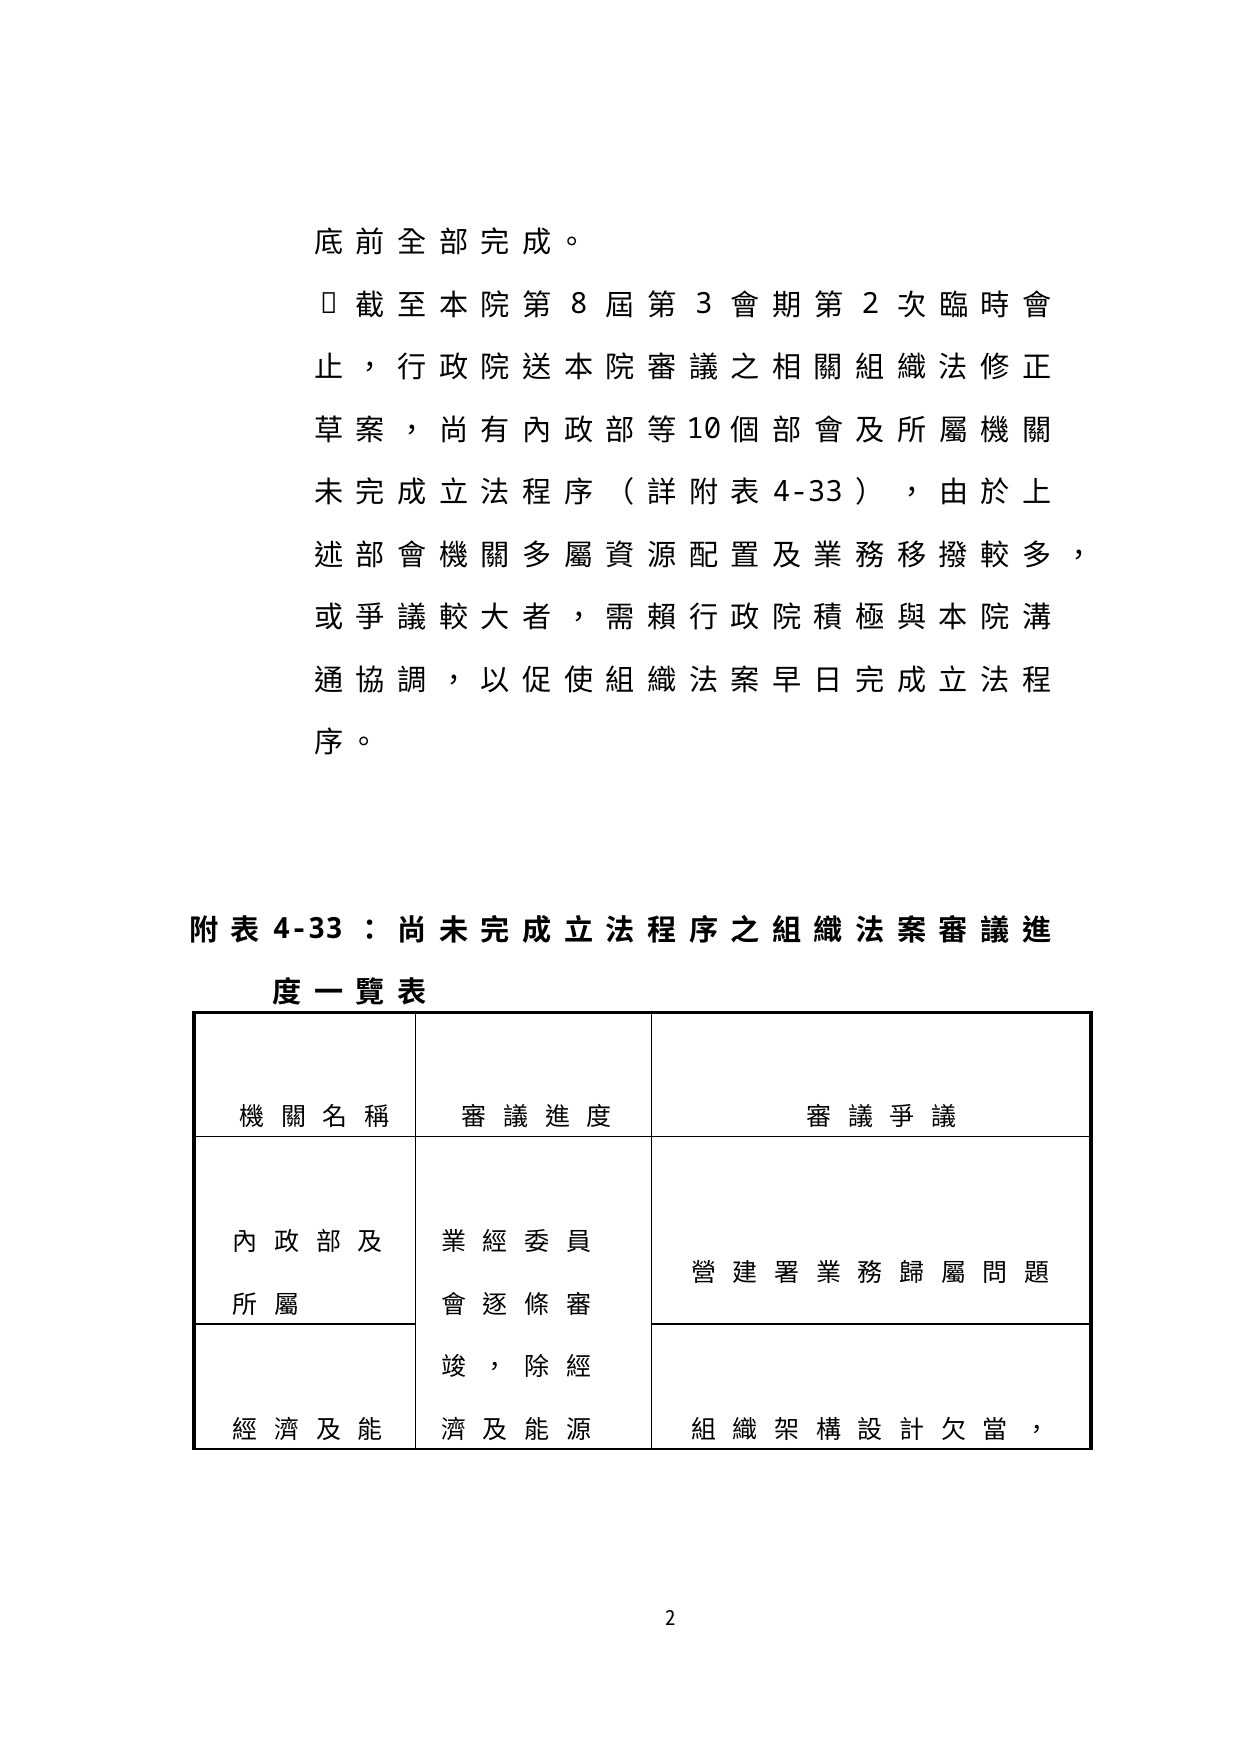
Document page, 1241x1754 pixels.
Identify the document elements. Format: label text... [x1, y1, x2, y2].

table_header 審議爭議 [652, 1014, 1089, 1136]
table_cell 內政部及所屬 [196, 1137, 415, 1323]
table_header 機關名稱 [196, 1014, 415, 1136]
table_cell 組織架構設計欠當， [652, 1325, 1089, 1448]
text 附表4-33：尚未完成立法程序之組織法案審議進度一覽表 [183, 886, 1058, 1011]
text 截至本院第8屆第3會期第2次臨時會止，行政院送本院審議之相關組織法修正草案，尚有內政部等10個部會及所屬機關未完成立法程序（詳附表4-33），由於上述部會機關多屬資源配置及業務移撥較多，或爭議較大者，需賴行政院積極與本院溝通協調，以促使組織法案早日完成立法程序。 [271, 261, 1058, 761]
table_cell 營建署業務歸屬問題 [652, 1137, 1089, 1323]
table_header 審議進度 [416, 1014, 651, 1136]
table_cell 業經委員會逐條審竣，除經濟及能源 [416, 1137, 651, 1448]
table_cell 經濟及能 [196, 1325, 415, 1448]
text 底前全部完成。 [271, 198, 1058, 261]
